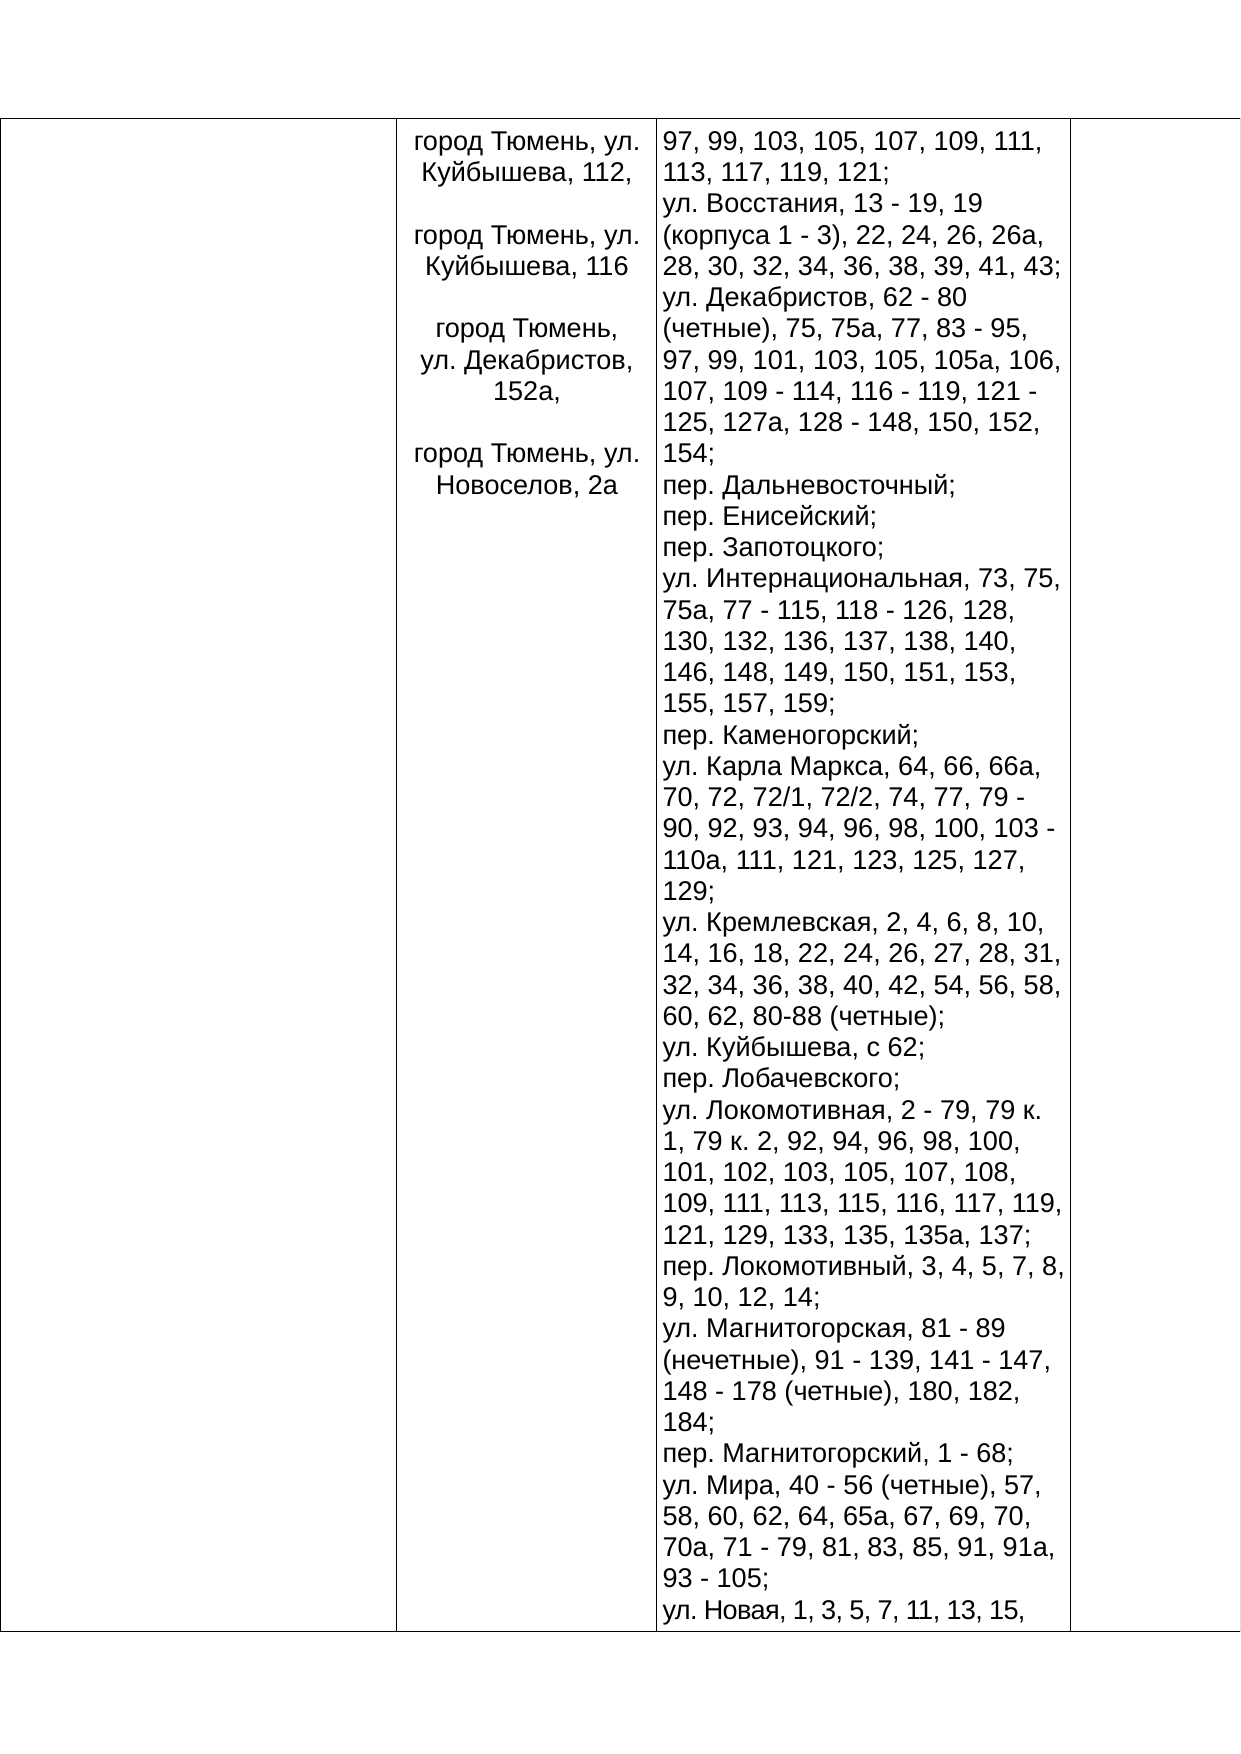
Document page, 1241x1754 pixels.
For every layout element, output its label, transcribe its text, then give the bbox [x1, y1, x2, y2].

table_cell город Тюмень, ул. Куйбышева, 112, город Тюмень, ул. Куйбышева, 116 город Тюмень, ул. Декабристов, 152а, город Тюмень, ул. Новоселов, 2а [397, 119, 656, 1631]
table_cell Муниципальное автономное дошкольное образовательное учреждение центр развития ребенка - детский сад № 50 города Тюмени [1, 119, 396, 1631]
table_cell [1071, 119, 1240, 1631]
table_cell 97, 99, 103, 105, 107, 109, 111, 113, 117, 119, 121; ул. Восстания, 13 - 19, 19 (корпуса 1 - 3), 22, 24, 26, 26а, 28, 30, 32, 34, 36, 38, 39, 41, 43; ул. Декабристов, 62 - 80 (четные), 75, 75а, 77, 83 - 95, 97, 99, 101, 103, 105, 105а, 106, 107, 109 - 114, 116 - 119, 121 - 125, 127а, 128 - 148, 150, 152, 154; пер. Дальневосточный; пер. Енисейский; пер. Запотоцкого; ул. Интернациональная, 73, 75, 75а, 77 - 115, 118 - 126, 128, 130, 132, 136, 137, 138, 140, 146, 148, 149, 150, 151, 153, 155, 157, 159; пер. Каменогорский; ул. Карла Маркса, 64, 66, 66а, 70, 72, 72/1, 72/2, 74, 77, 79 - 90, 92, 93, 94, 96, 98, 100, 103 - 110а, 111, 121, 123, 125, 127, 129; ул. Кремлевская, 2, 4, 6, 8, 10, 14, 16, 18, 22, 24, 26, 27, 28, 31, 32, 34, 36, 38, 40, 42, 54, 56, 58, 60, 62, 80-88 (четные); ул. Куйбышева, с 62; пер. Лобачевского; ул. Локомотивная, 2 - 79, 79 к. 1, 79 к. 2, 92, 94, 96, 98, 100, 101, 102, 103, 105, 107, 108, 109, 111, 113, 115, 116, 117, 119, 121, 129, 133, 135, 135а, 137; пер. Локомотивный, 3, 4, 5, 7, 8, 9, 10, 12, 14; ул. Магнитогорская, 81 - 89 (нечетные), 91 - 139, 141 - 147, 148 - 178 (четные), 180, 182, 184; пер. Магнитогорский, 1 - 68; ул. Мира, 40 - 56 (четные), 57, 58, 60, 62, 64, 65а, 67, 69, 70, 70а, 71 - 79, 81, 83, 85, 91, 91а, 93 - 105; ул. Новая, 1, 3, 5, 7, 11, 13, 15, [657, 119, 1070, 1631]
